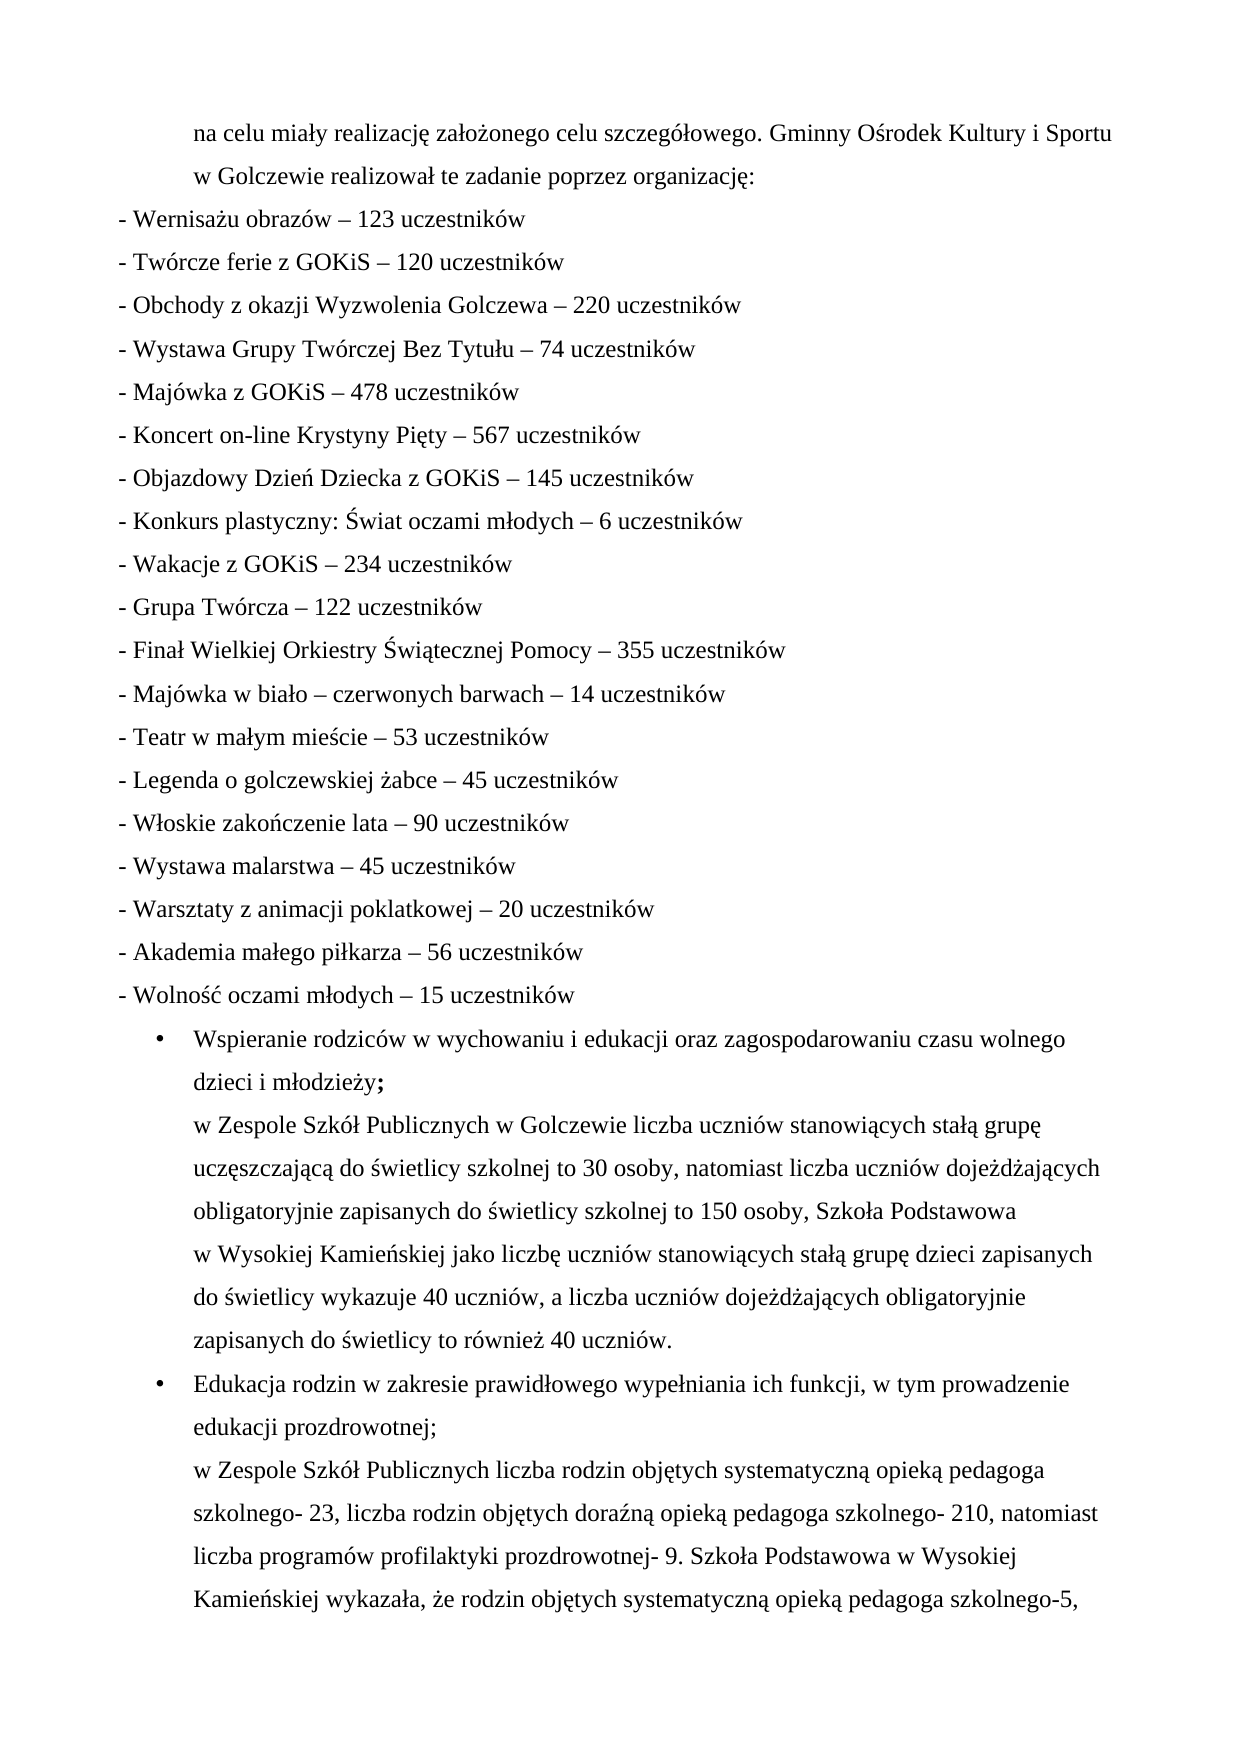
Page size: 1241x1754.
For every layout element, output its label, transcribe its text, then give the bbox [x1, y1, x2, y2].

text - Włoskie zakończenie lata – 90 uczestników [118, 808, 1122, 837]
text - Obchody z okazji Wyzwolenia Golczewa – 220 uczestników [118, 291, 1122, 319]
text - Akademia małego piłkarza – 56 uczestników [118, 937, 1122, 966]
text - Majówka z GOKiS – 478 uczestników [118, 377, 1122, 406]
list Wspieranie rodziców w wychowaniu i edukacji oraz zagospodarowaniu czasu wolnego dzieci i młodzieży; w Zespole Szkół Publicznych w Golczewie liczba uczniów stanowiących stałą grupę uczęszczającą do świetlicy szkolnej to 30 osoby, natomiast liczba uczniów dojeżdżających obligatoryjnie zapisanych do świetlicy szkolnej to 150 osoby, Szkoła Podstawowa w Wysokiej Kamieńskiej jako liczbę uczniów stanowiących stałą grupę dzieci zapisanych do świetlicy wykazuje 40 uczniów, a liczba uczniów dojeżdżających obligatoryjnie zapisanych do świetlicy to również 40 uczniów. [156, 1024, 1122, 1354]
text - Koncert on-line Krystyny Pięty – 567 uczestników [118, 420, 1122, 449]
text - Finał Wielkiej Orkiestry Świątecznej Pomocy – 355 uczestników [118, 636, 1122, 664]
text - Wystawa malarstwa – 45 uczestników [118, 851, 1122, 880]
text - Wernisażu obrazów – 123 uczestników [118, 204, 1122, 233]
text - Twórcze ferie z GOKiS – 120 uczestników [118, 247, 1122, 276]
text - Konkurs plastyczny: Świat oczami młodych – 6 uczestników [118, 506, 1122, 535]
text - Legenda o golczewskiej żabce – 45 uczestników [118, 765, 1122, 794]
text - Warsztaty z animacji poklatkowej – 20 uczestników [118, 894, 1122, 923]
text - Grupa Twórcza – 122 uczestników [118, 592, 1122, 621]
text - Objazdowy Dzień Dziecka z GOKiS – 145 uczestników [118, 463, 1122, 492]
list Edukacja rodzin w zakresie prawidłowego wypełniania ich funkcji, w tym prowadzenie edukacji prozdrowotnej; w Zespole Szkół Publicznych liczba rodzin objętych systematyczną opieką pedagoga szkolnego- 23, liczba rodzin objętych doraźną opieką pedagoga szkolnego- 210, natomiast liczba programów profilaktyki prozdrowotnej- 9. Szkoła Podstawowa w Wysokiej Kamieńskiej wykazała, że rodzin objętych systematyczną opieką pedagoga szkolnego-5, [156, 1369, 1122, 1613]
list na celu miały realizację założonego celu szczegółowego. Gminny Ośrodek Kultury i Sportu w Golczewie realizował te zadanie poprzez organizację: [156, 118, 1122, 190]
text - Wystawa Grupy Twórczej Bez Tytułu – 74 uczestników [118, 334, 1122, 362]
text - Wakacje z GOKiS – 234 uczestników [118, 549, 1122, 578]
text - Teatr w małym mieście – 53 uczestników [118, 722, 1122, 751]
text - Wolność oczami młodych – 15 uczestników [118, 981, 1122, 1009]
text - Majówka w biało – czerwonych barwach – 14 uczestników [118, 679, 1122, 707]
